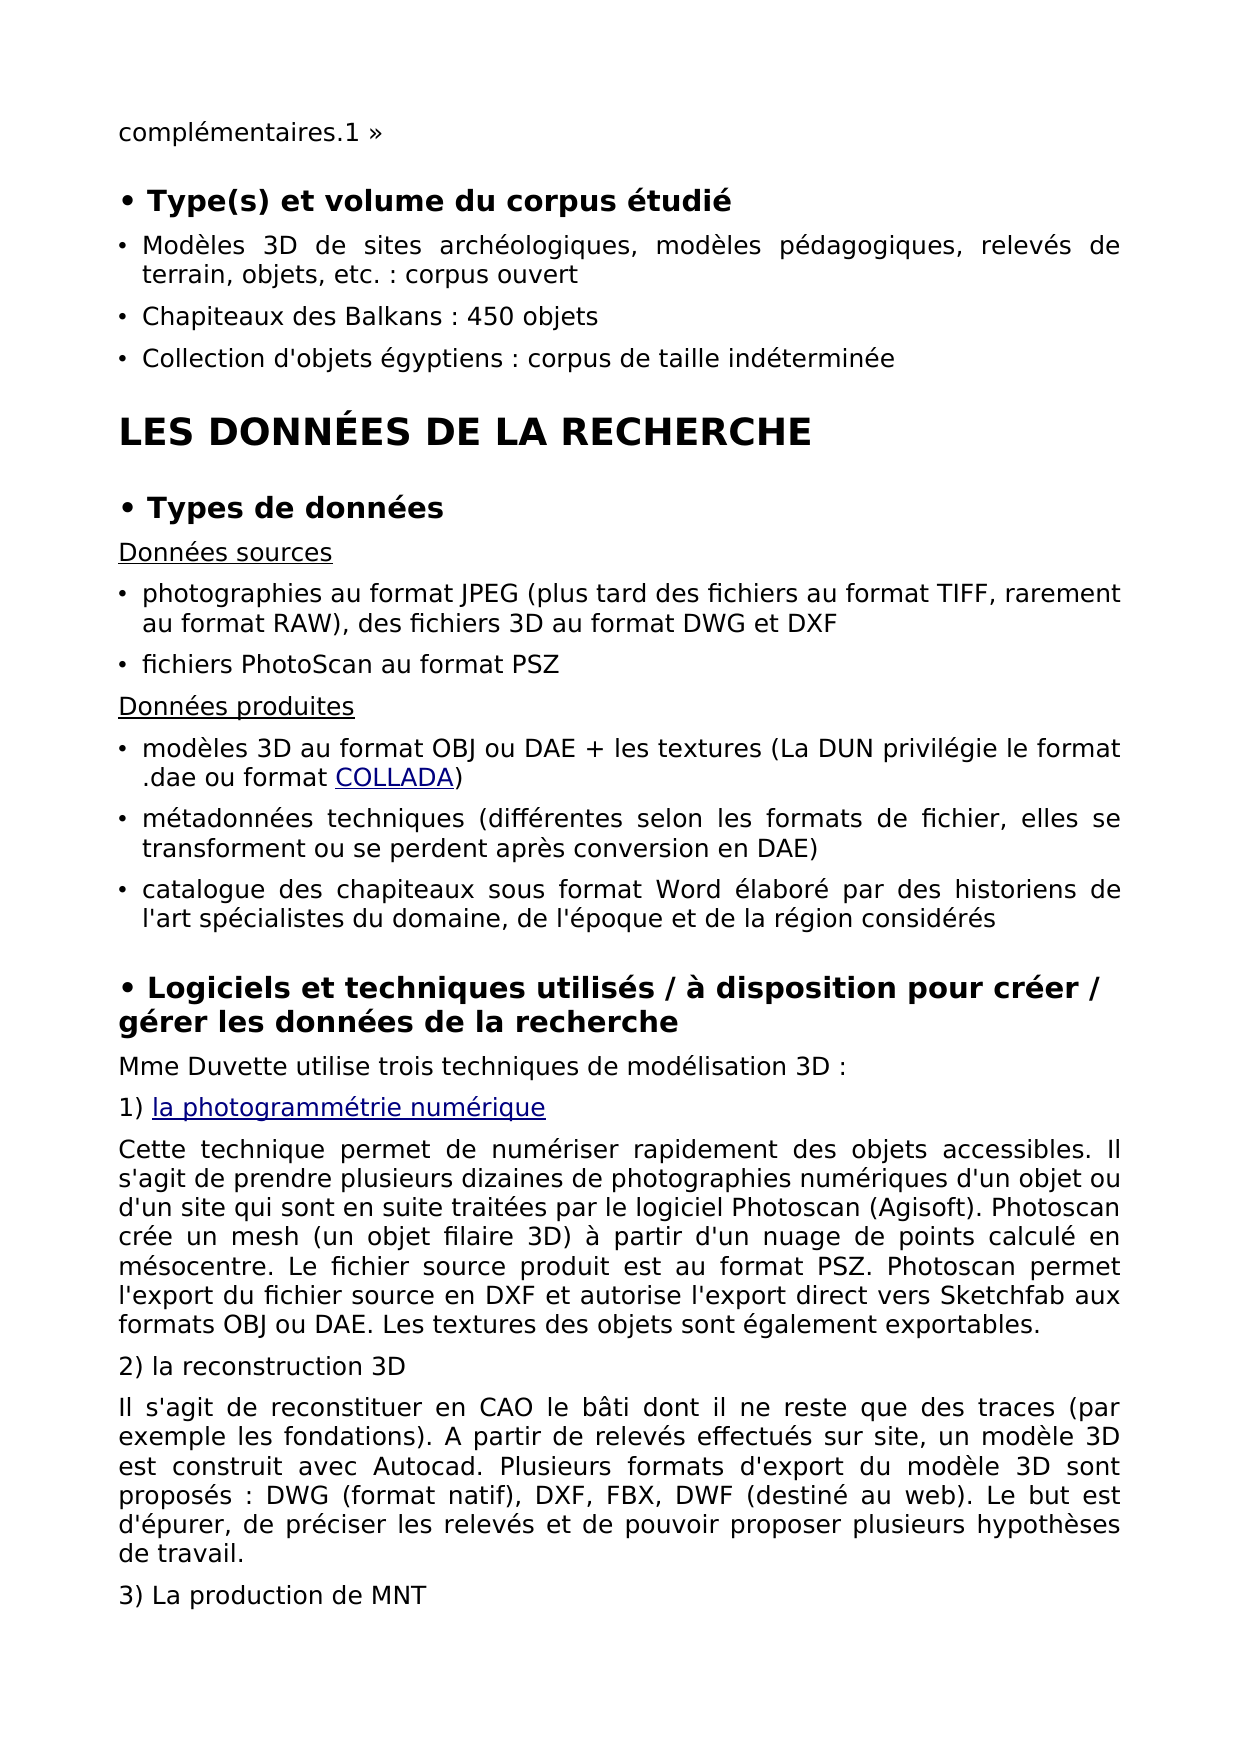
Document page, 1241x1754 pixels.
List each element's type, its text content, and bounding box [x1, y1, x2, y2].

subtitle • Types de données [118, 492, 1122, 526]
text 3) La production de MNT [118, 1581, 1122, 1610]
list catalogue des chapiteaux sous format Word élaboré par des historiens de l'art spécialistes du domaine, de l'époque et de la région considérés [118, 876, 1122, 934]
list photographies au format JPEG (plus tard des fichiers au format TIFF, rarement au format RAW), des fichiers 3D au format DWG et DXF [118, 580, 1122, 638]
subtitle • Type(s) et volume du corpus étudié [118, 185, 1122, 219]
text Données produites [118, 692, 1122, 721]
text 1) la photogrammétrie numérique [118, 1093, 1122, 1123]
list métadonnées techniques (différentes selon les formats de fichier, elles se transforment ou se perdent après conversion en DAE) [118, 805, 1122, 863]
text 2) la reconstruction 3D [118, 1352, 1122, 1381]
text Cette technique permet de numériser rapidement des objets accessibles. Il s'agit de prendre plusieurs dizaines de photographies numériques d'un objet ou d'un site qui sont en suite traitées par le logiciel Photoscan (Agisoft). Photoscan crée un mesh (un objet filaire 3D) à partir d'un nuage de points calculé en mésocentre. Le fichier source produit est au format PSZ. Photoscan permet l'export du fichier source en DXF et autorise l'export direct vers Sketchfab aux formats OBJ ou DAE. Les textures des objets sont également exportables. [118, 1135, 1122, 1339]
text Il s'agit de reconstituer en CAO le bâti dont il ne reste que des traces (par exemple les fondations). A partir de relevés effectués sur site, un modèle 3D est construit avec Autocad. Plusieurs formats d'export du modèle 3D sont proposés : DWG (format natif), DXF, FBX, DWF (destiné au web). Le but est d'épurer, de préciser les relevés et de pouvoir proposer plusieurs hypothèses de travail. [118, 1393, 1122, 1568]
text « Les financements sont ceux alloués par l'UMR 7044 (missions de terrain, équipements, locaux, etc.), l'Institut d’Égyptologie de Strasbourg (équipements, encadrements scientifiques, locaux), la Maison Archéologie Ethnologie (missions de terrain), l'Institut français d'archéologie orientale (missions de terrains), l’École française d'Athènes (missions de terrain si le projet est accepté), par le CNRS (personnel technique et scientifique). Pour d'autres investissements, il faudrait chercher des financements complémentaires.2 » [118, 118, 1122, 147]
list modèles 3D au format OBJ ou DAE + les textures (La DUN privilégie le format .dae ou format COLLADA) [118, 734, 1122, 792]
list fichiers PhotoScan au format PSZ [118, 651, 1122, 680]
text Mme Duvette utilise trois techniques de modélisation 3D : [118, 1052, 1122, 1081]
subtitle LES DONNÉES DE LA RECHERCHE [118, 410, 1122, 454]
list Modèles 3D de sites archéologiques, modèles pédagogiques, relevés de terrain, objets, etc. : corpus ouvert [118, 231, 1122, 289]
subtitle • Logiciels et techniques utilisés / à disposition pour créer / gérer les données de la recherche [118, 971, 1122, 1039]
list Collection d'objets égyptiens : corpus de taille indéterminée [118, 344, 1122, 373]
list Chapiteaux des Balkans : 450 objets [118, 302, 1122, 331]
text Données sources [118, 538, 1122, 567]
